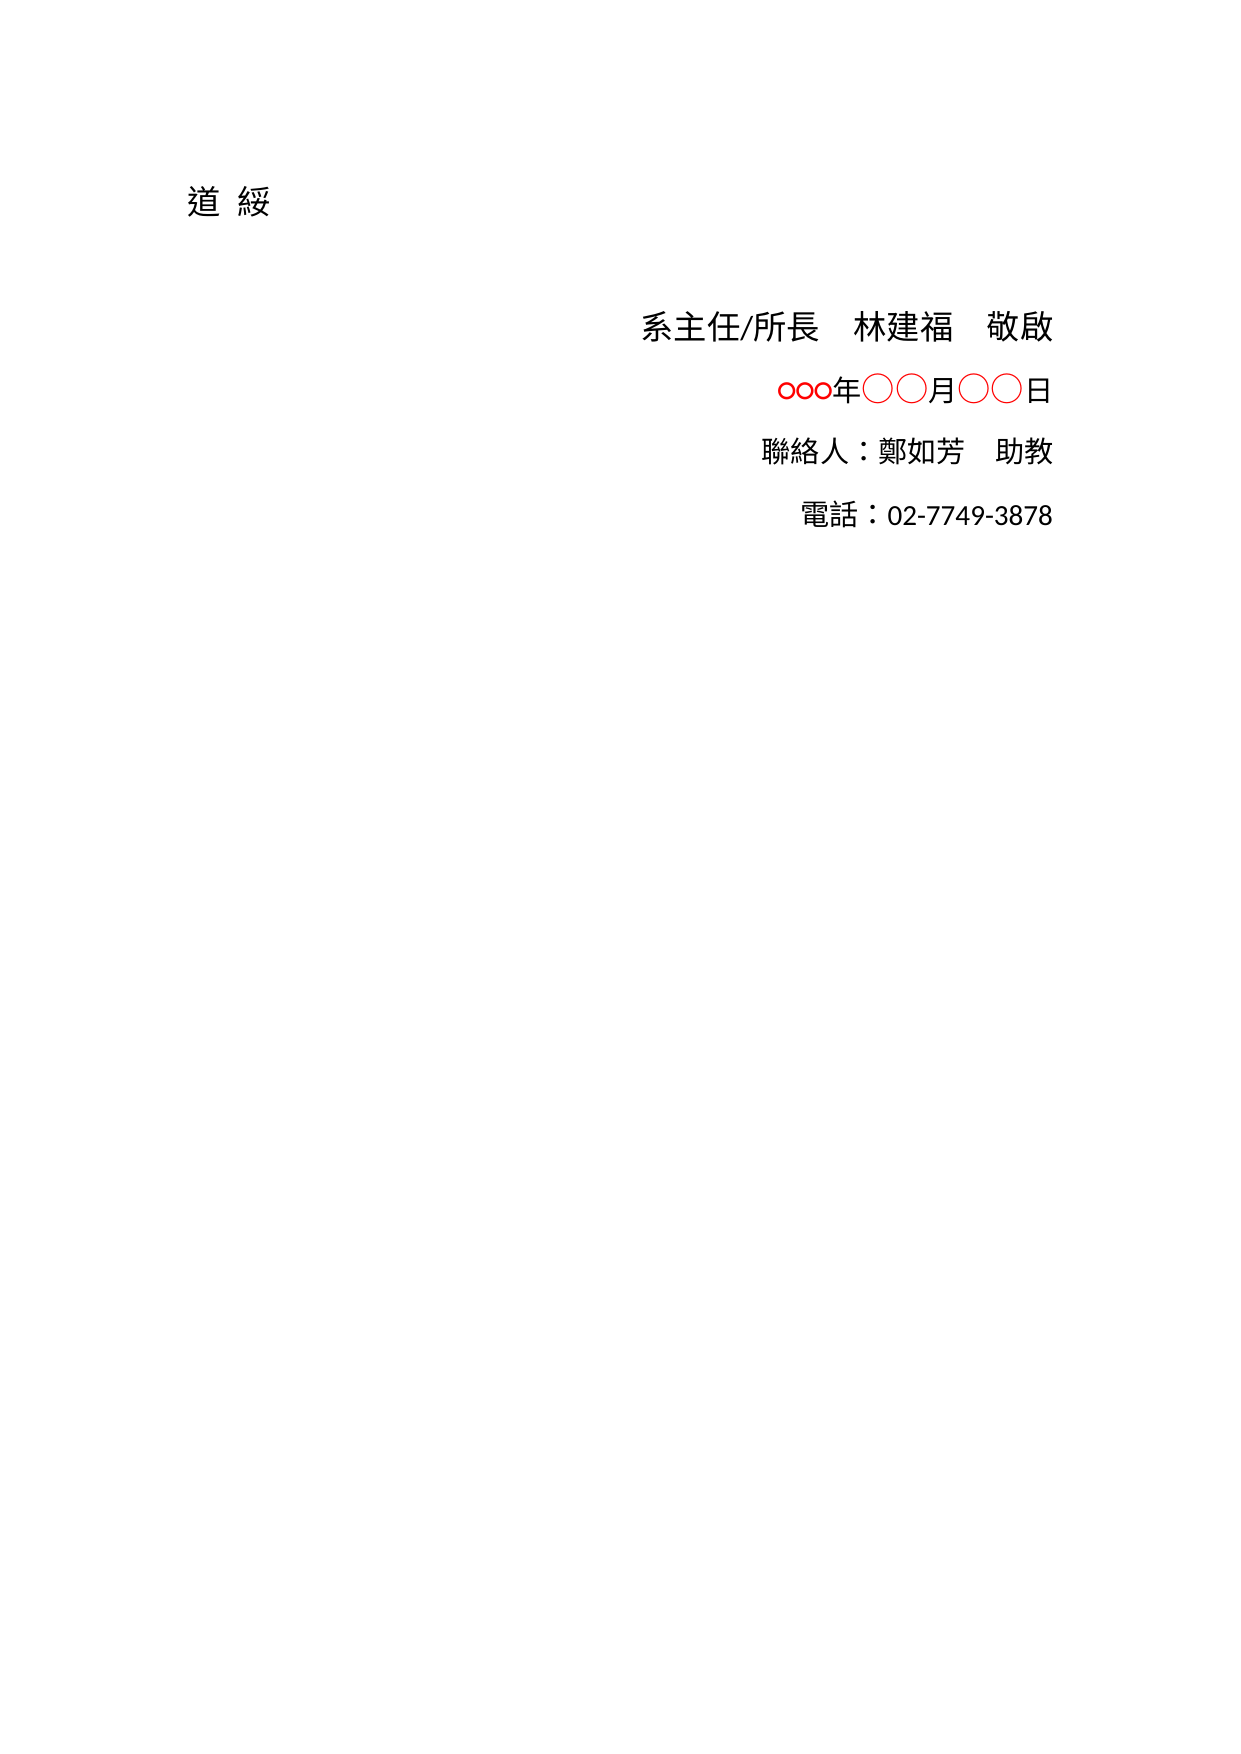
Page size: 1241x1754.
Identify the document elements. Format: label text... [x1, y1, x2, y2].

text 電話：02-7749-3878 [187, 471, 1053, 533]
text 道 綏 [187, 158, 1053, 221]
text ○○○年○○月○○日 [187, 346, 1053, 408]
text 系主任/所長 林建福 敬啟 [187, 283, 1053, 346]
text 聯絡人：鄭如芳 助教 [187, 408, 1053, 471]
